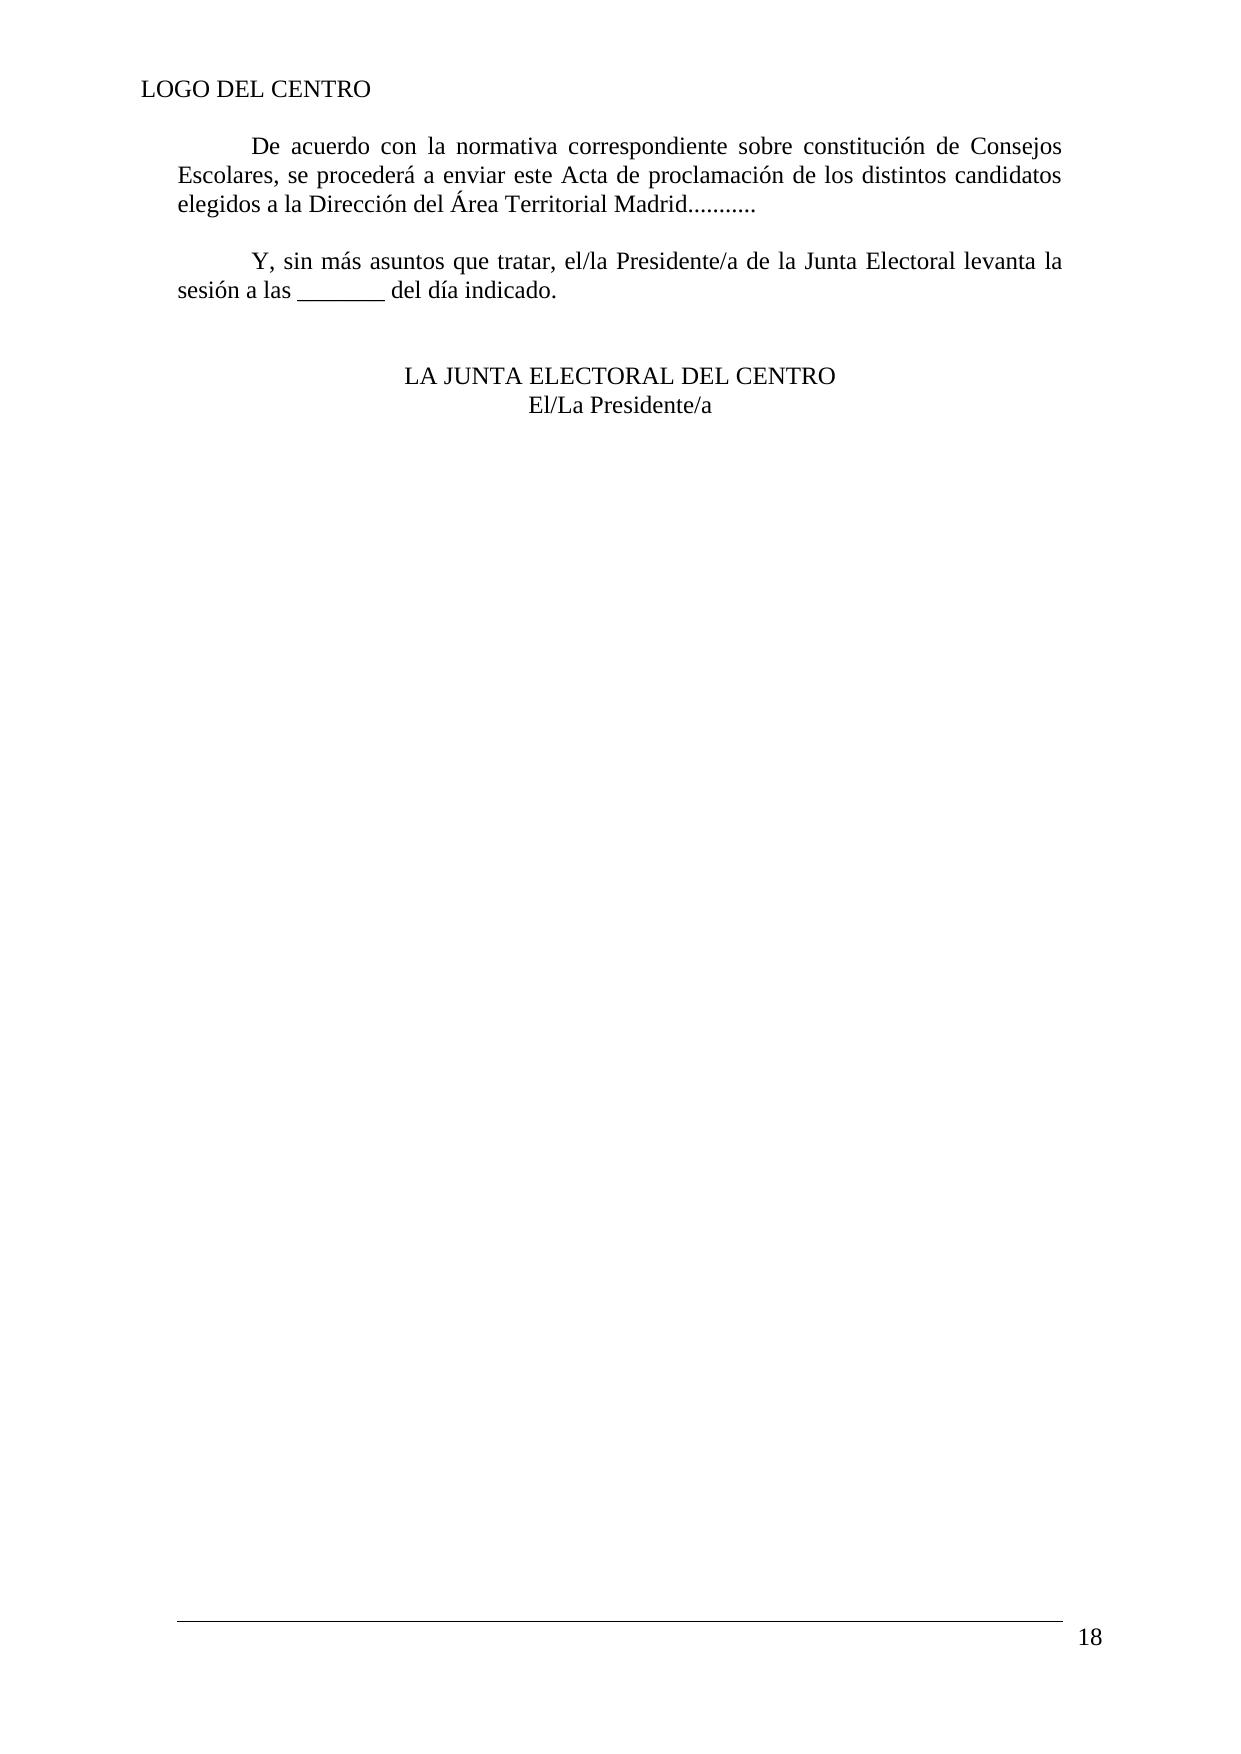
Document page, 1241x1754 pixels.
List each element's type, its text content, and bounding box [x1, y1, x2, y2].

text Y, sin más asuntos que tratar, el/la Presidente/a de la Junta Electoral levanta la sesión a las _______ del día indicado. [177, 246, 1063, 304]
text De acuerdo con la normativa correspondiente sobre constitución de Consejos Escolares, se procederá a enviar este Acta de proclamación de los distintos candidatos elegidos a la Dirección del Área Territorial Madrid........... [177, 131, 1063, 218]
text LA JUNTA ELECTORAL DEL CENTRO [177, 361, 1063, 390]
text El/La Presidente/a [177, 390, 1063, 419]
